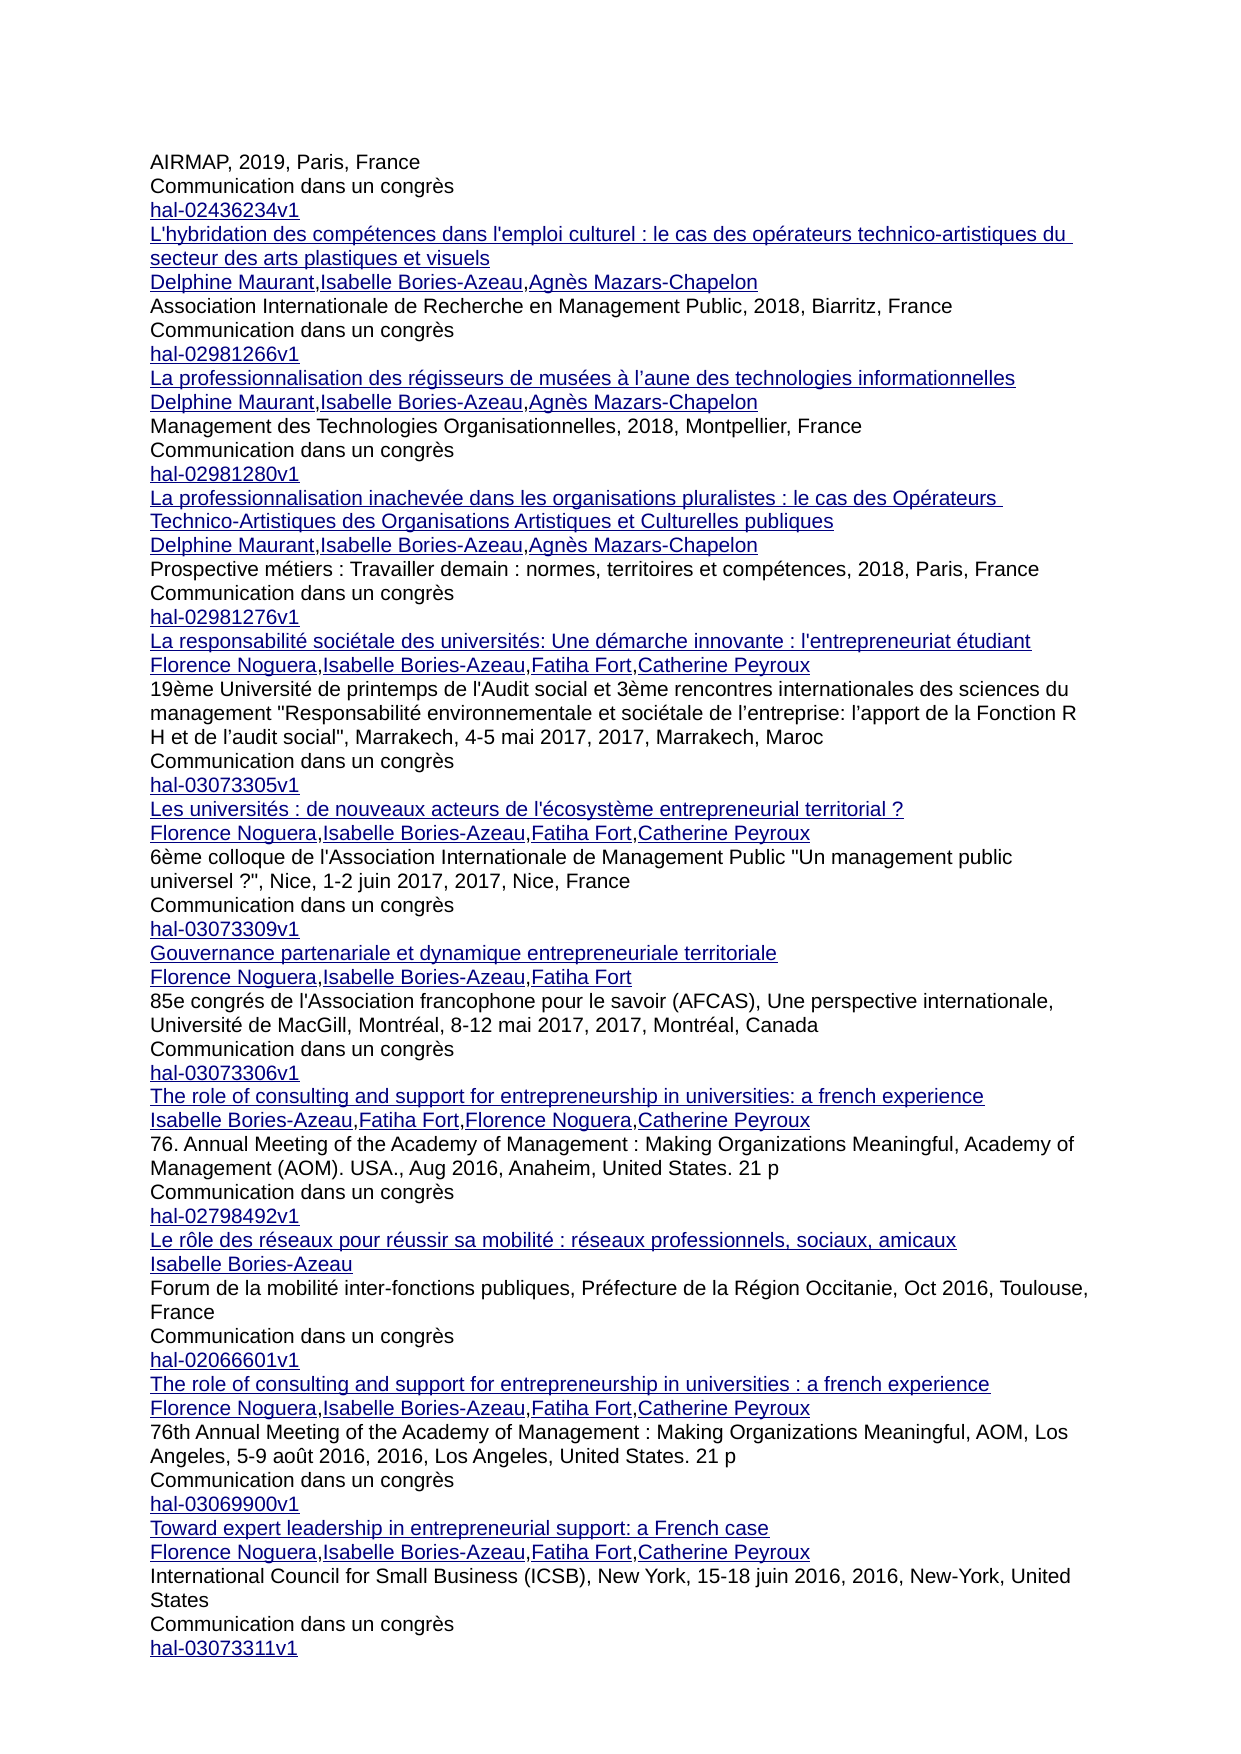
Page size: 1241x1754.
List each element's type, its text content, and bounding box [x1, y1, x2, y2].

table_cell The role of consulting and support for entrepreneurship in universities: a french experience Isabelle Bories-Azeau,Fatiha Fort,Florence Noguera,Catherine Peyroux 76. Annual Meeting of the Academy of Management : Making Organizations Meaningful, Academy of Management (AOM). USA., Aug 2016, Anaheim, United States. 21 p Communication dans un congrès hal-02798492v1 [150, 1084, 1090, 1228]
table_cell La responsabilité sociétale des universités: Une démarche innovante : l'entrepreneuriat étudiant Florence Noguera,Isabelle Bories-Azeau,Fatiha Fort,Catherine Peyroux 19ème Université de printemps de l'Audit social et 3ème rencontres internationales des sciences du management "Responsabilité environnementale et sociétale de l’entreprise: l’apport de la Fonction R H et de l’audit social", Marrakech, 4-5 mai 2017, 2017, Marrakech, Maroc Communication dans un congrès hal-03073305v1 [150, 629, 1090, 797]
table_cell La professionnalisation des régisseurs de musées à l’aune des technologies informationnelles Delphine Maurant,Isabelle Bories-Azeau,Agnès Mazars-Chapelon Management des Technologies Organisationnelles, 2018, Montpellier, France Communication dans un congrès hal-02981280v1 [150, 366, 1090, 485]
table_cell Gouvernance partenariale et dynamique entrepreneuriale territoriale Florence Noguera,Isabelle Bories-Azeau,Fatiha Fort 85e congrés de l'Association francophone pour le savoir (AFCAS), Une perspective internationale, Université de MacGill, Montréal, 8-12 mai 2017, 2017, Montréal, Canada Communication dans un congrès hal-03073306v1 [150, 941, 1090, 1084]
table_cell Toward expert leadership in entrepreneurial support: a French case Florence Noguera,Isabelle Bories-Azeau,Fatiha Fort,Catherine Peyroux International Council for Small Business (ICSB), New York, 15-18 juin 2016, 2016, New-York, United States Communication dans un congrès hal-03073311v1 [150, 1516, 1090, 1659]
table_cell La professionnalisation inachevée dans les organisations pluralistes : le cas des Opérateurs Technico-Artistiques des Organisations Artistiques et Culturelles publiques Delphine Maurant,Isabelle Bories-Azeau,Agnès Mazars-Chapelon Prospective métiers : Travailler demain : normes, territoires et compétences, 2018, Paris, France Communication dans un congrès hal-02981276v1 [150, 485, 1090, 629]
table_cell AIRMAP, 2019, Paris, France Communication dans un congrès hal-02436234v1 [150, 150, 1090, 222]
table_cell The role of consulting and support for entrepreneurship in universities : a french experience Florence Noguera,Isabelle Bories-Azeau,Fatiha Fort,Catherine Peyroux 76th Annual Meeting of the Academy of Management : Making Organizations Meaningful, AOM, Los Angeles, 5-9 août 2016, 2016, Los Angeles, United States. 21 p Communication dans un congrès hal-03069900v1 [150, 1372, 1090, 1516]
table_cell Le rôle des réseaux pour réussir sa mobilité : réseaux professionnels, sociaux, amicaux Isabelle Bories-Azeau Forum de la mobilité inter-fonctions publiques, Préfecture de la Région Occitanie, Oct 2016, Toulouse, France Communication dans un congrès hal-02066601v1 [150, 1228, 1090, 1372]
table_cell Les universités : de nouveaux acteurs de l'écosystème entrepreneurial territorial ? Florence Noguera,Isabelle Bories-Azeau,Fatiha Fort,Catherine Peyroux 6ème colloque de l'Association Internationale de Management Public "Un management public universel ?", Nice, 1-2 juin 2017, 2017, Nice, France Communication dans un congrès hal-03073309v1 [150, 797, 1090, 941]
table_cell L'hybridation des compétences dans l'emploi culturel : le cas des opérateurs technico-artistiques du secteur des arts plastiques et visuels Delphine Maurant,Isabelle Bories-Azeau,Agnès Mazars-Chapelon Association Internationale de Recherche en Management Public, 2018, Biarritz, France Communication dans un congrès hal-02981266v1 [150, 222, 1090, 366]
